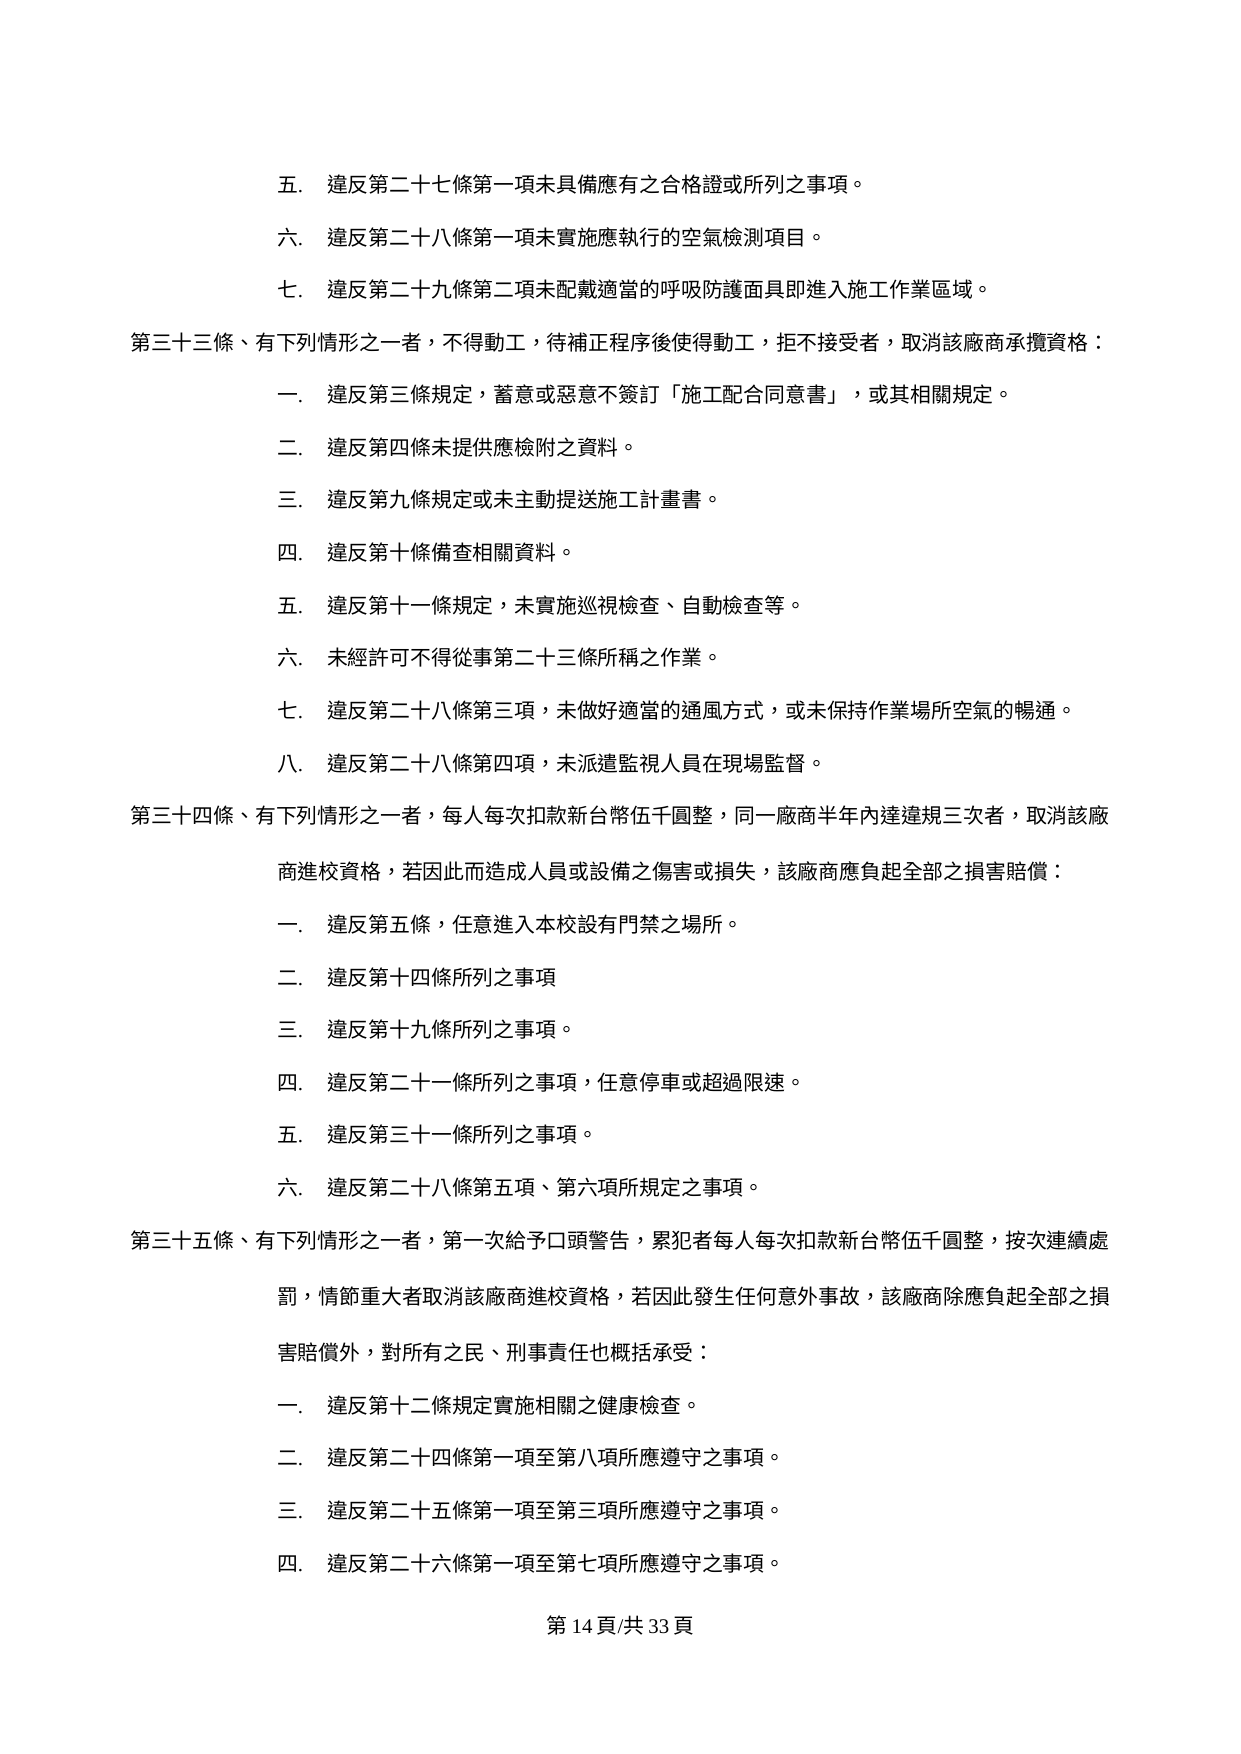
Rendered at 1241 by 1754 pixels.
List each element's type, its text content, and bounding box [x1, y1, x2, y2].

subtitle 違反第三條規定，蓄意或惡意不簽訂「施工配合同意書」，或其相關規定。 [277, 375, 1110, 412]
subtitle 違反第二十九條第二項未配戴適當的呼吸防護面具即進入施工作業區域。 [277, 270, 1110, 307]
subtitle 違反第二十八條第四項，未派遣監視人員在現場監督。 [277, 743, 1110, 781]
subtitle 違反第二十八條第三項，未做好適當的通風方式，或未保持作業場所空氣的暢通。 [277, 691, 1110, 728]
subtitle 違反第四條未提供應檢附之資料。 [277, 427, 1110, 465]
subtitle 第三十三條、有下列情形之一者，不得動工，待補正程序後使得動工，拒不接受者，取消該廠商承攬資格： [130, 322, 1110, 360]
subtitle 違反第十四條所列之事項 [277, 957, 1110, 995]
subtitle 違反第二十一條所列之事項，任意停車或超過限速。 [277, 1062, 1110, 1100]
subtitle 違反第十條備查相關資料。 [277, 533, 1110, 570]
subtitle 違反第二十六條第一項至第七項所應遵守之事項。 [277, 1543, 1110, 1581]
subtitle 違反第二十八條第一項未實施應執行的空氣檢測項目。 [277, 217, 1110, 254]
subtitle 違反第十一條規定，未實施巡視檢查、自動檢查等。 [277, 585, 1110, 623]
subtitle 違反第三十一條所列之事項。 [277, 1115, 1110, 1152]
subtitle 違反第二十四條第一項至第八項所應遵守之事項。 [277, 1438, 1110, 1475]
subtitle 第三十四條、有下列情形之一者，每人每次扣款新台幣伍千圓整，同一廠商半年內達違規三次者，取消該廠商進校資格，若因此而造成人員或設備之傷害或損失，該廠商應負起全部之損害賠償： [130, 796, 1110, 889]
subtitle 違反第十九條所列之事項。 [277, 1010, 1110, 1047]
subtitle 第三十五條、有下列情形之一者，第一次給予口頭警告，累犯者每人每次扣款新台幣伍千圓整，按次連續處罰，情節重大者取消該廠商進校資格，若因此發生任何意外事故，該廠商除應負起全部之損害賠償外，對所有之民、刑事責任也概括承受： [130, 1220, 1110, 1370]
subtitle 違反第九條規定或未主動提送施工計畫書。 [277, 480, 1110, 518]
subtitle 未經許可不得從事第二十三條所稱之作業。 [277, 638, 1110, 675]
subtitle 違反第二十七條第一項未具備應有之合格證或所列之事項。 [277, 164, 1110, 202]
subtitle 違反第二十五條第一項至第三項所應遵守之事項。 [277, 1491, 1110, 1528]
subtitle 違反第二十八條第五項、第六項所規定之事項。 [277, 1168, 1110, 1205]
subtitle 違反第五條，任意進入本校設有門禁之場所。 [277, 904, 1110, 942]
subtitle 違反第十二條規定實施相關之健康檢查。 [277, 1385, 1110, 1423]
